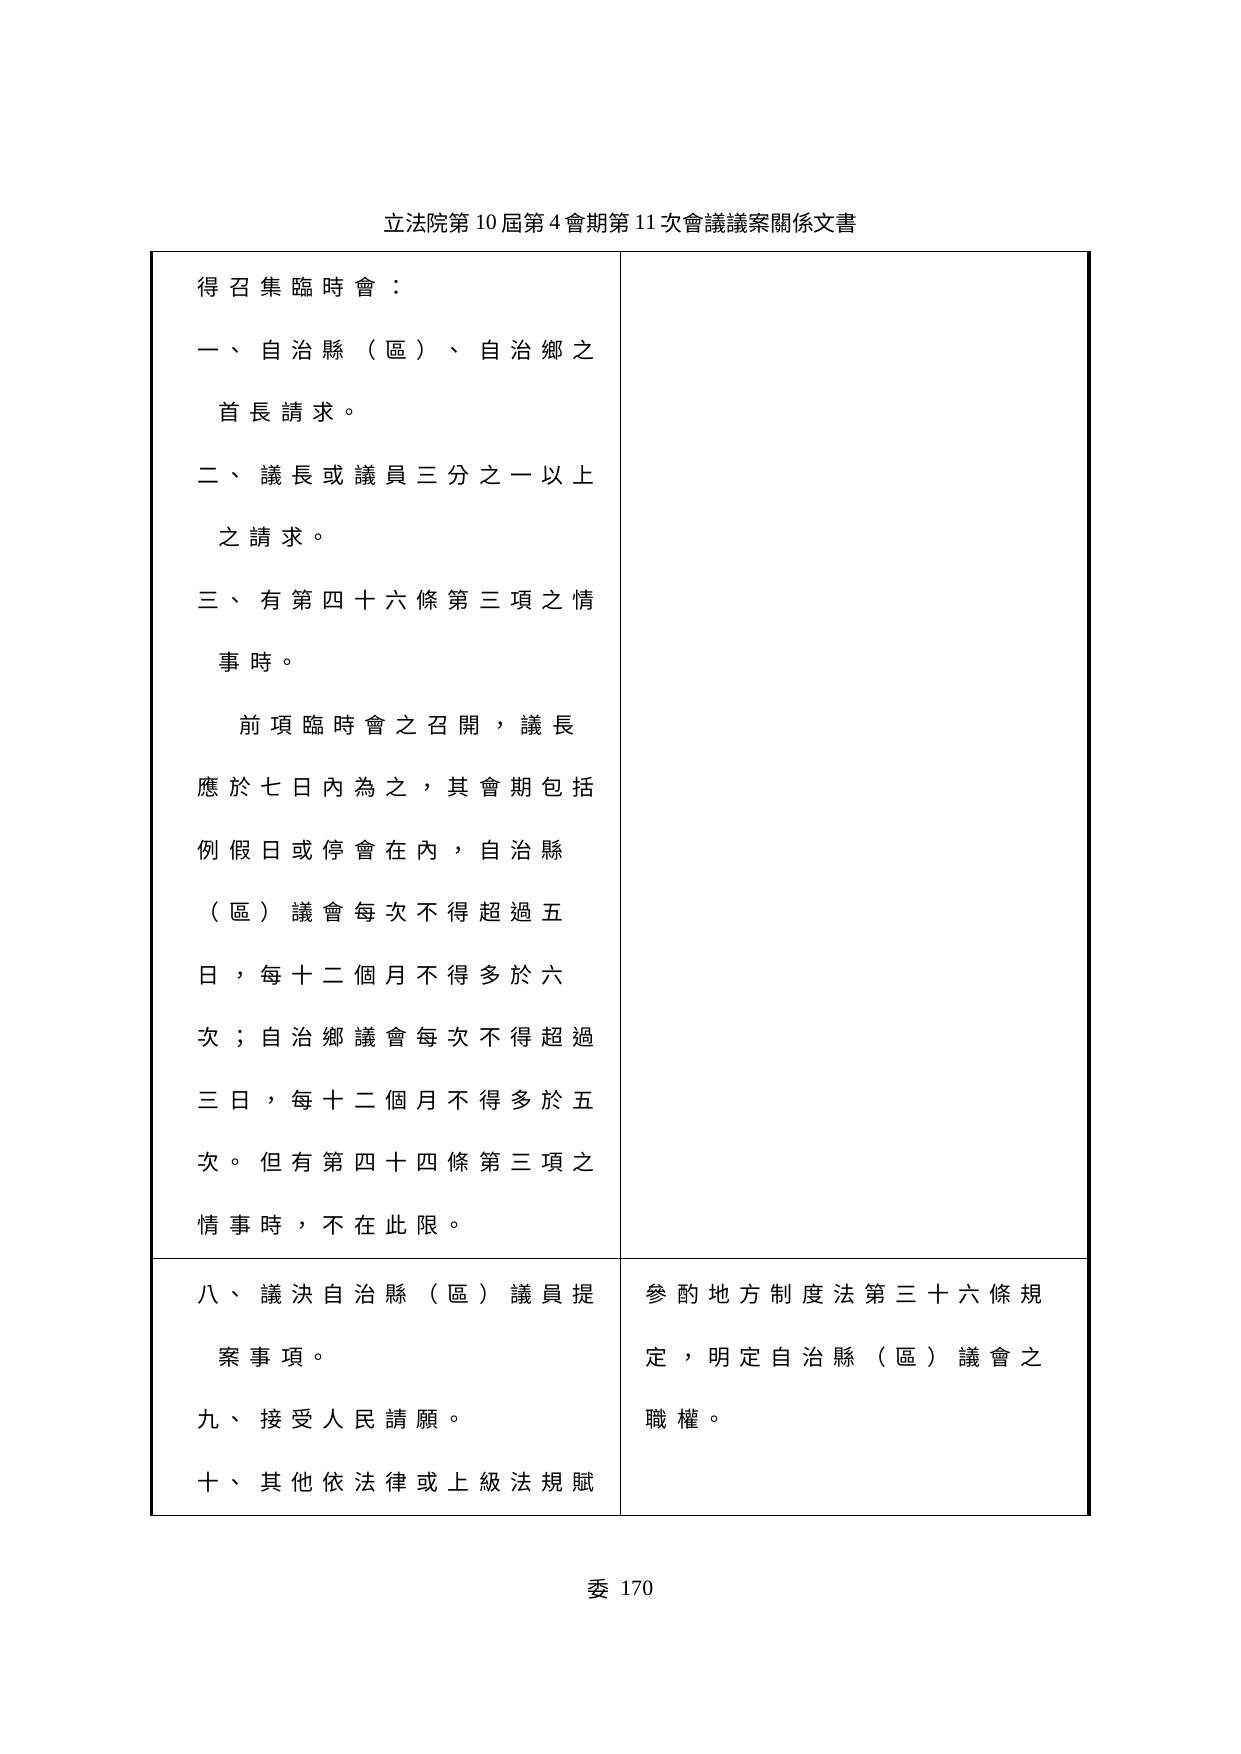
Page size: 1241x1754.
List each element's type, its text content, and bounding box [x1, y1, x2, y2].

table_cell 第四十一條 自治縣（區）議會之職權如下： 一、議決自治縣（區）條例。 二、議決自治縣（區）預算。 三、議決自治縣（區）特別稅課、臨時稅課及附加稅課。 四、議決自治縣（區）財產之處分。 五、議決自治縣（區）政府組織自治條例及所屬事業機構組織自治條例。 六、議決自治縣（區）政府提案事項。 七、審議議決自治縣（區）決算之審核報告。 八、議決自治縣（區）議員提案事項。 九、接受人民請願。 十、其他依法律或上級法規賦予之職權。 [153, 1259, 620, 1514]
table_cell 得召集臨時會： 一、自治縣（區）、自治鄉之首長請求。 二、議長或議員三分之一以上之請求。 三、有第四十六條第三項之情事時。 前項臨時會之召開，議長應於七日內為之，其會期包括例假日或停會在內，自治縣（區）議會每次不得超過五日，每十二個月不得多於六次；自治鄉議會每次不得超過三日，每十二個月不得多於五次。但有第四十四條第三項之情事時，不在此限。 [153, 252, 620, 1258]
table_cell [621, 252, 1087, 1258]
table_cell 參酌地方制度法第三十六條規定，明定自治縣（區）議會之職權。 [621, 1259, 1087, 1514]
